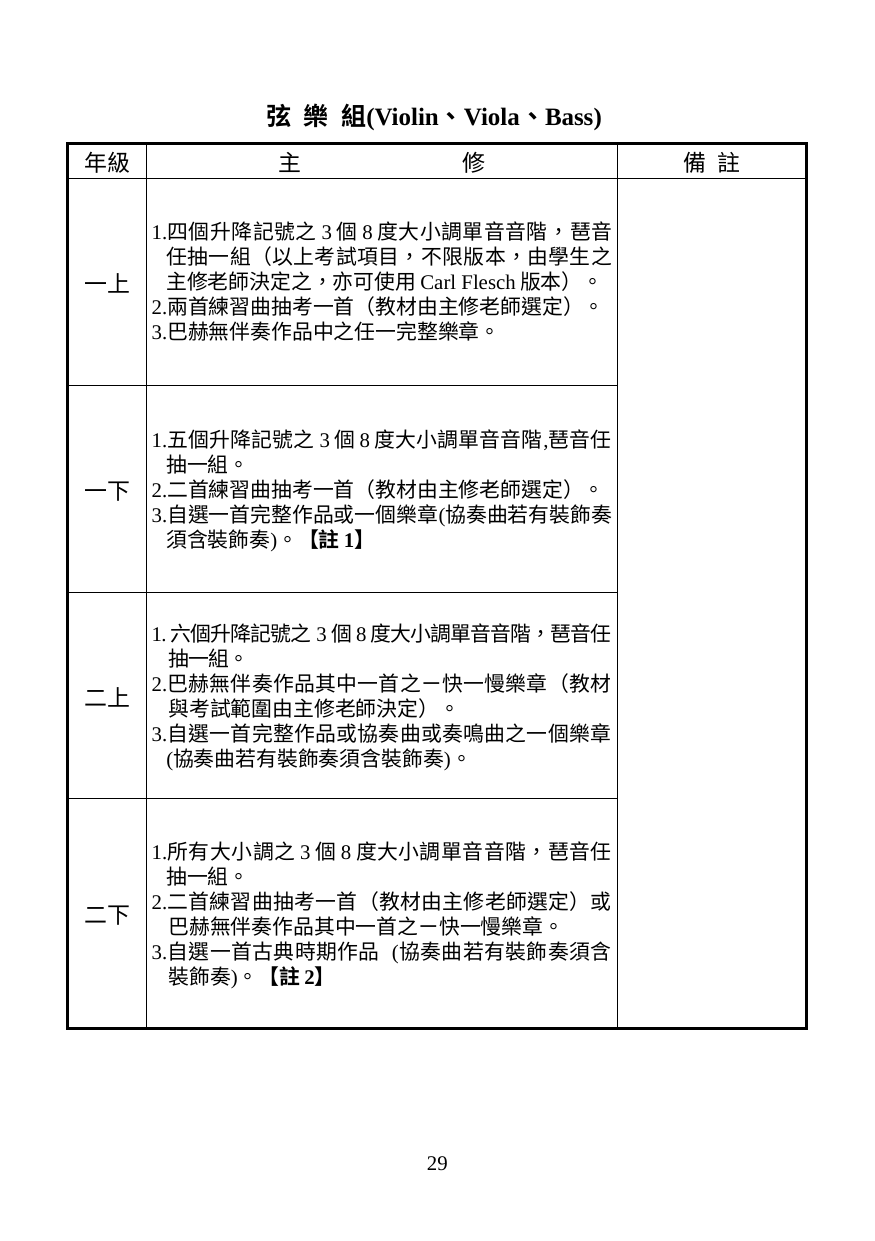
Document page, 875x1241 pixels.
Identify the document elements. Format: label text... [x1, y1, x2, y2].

table_cell [618, 179, 805, 1027]
table_cell 一上 [69, 179, 146, 385]
table_cell 1. 六個升降記號之3個8度大小調單音音階，琶音任抽一組。 2.巴赫無伴奏作品其中一首之ㄧ快一慢樂章（教材與考試範圍由主修老師決定）。 3.自選一首完整作品或協奏曲或奏鳴曲之一個樂章(協奏曲若有裝飾奏須含裝飾奏)。 [147, 593, 617, 798]
table_cell 1.五個升降記號之3個8度大小調單音音階,琶音任抽一組。 2.二首練習曲抽考一首（教材由主修老師選定）。 3.自選一首完整作品或一個樂章(協奏曲若有裝飾奏須含裝飾奏)。【註1】 [147, 386, 617, 592]
table_header 年級 [69, 145, 146, 178]
table_cell 1.四個升降記號之3個8度大小調單音音階，琶音任抽一組（以上考試項目，不限版本，由學生之主修老師決定之，亦可使用Carl Flesch版本）。 2.兩首練習曲抽考一首（教材由主修老師選定）。 3.巴赫無伴奏作品中之任一完整樂章。 [147, 179, 617, 385]
text 弦 樂 組(Violin、Viola、Bass) [83, 89, 791, 134]
table_cell 一下 [69, 386, 146, 592]
table_header 備 註 [618, 145, 805, 178]
table_cell 二下 [69, 799, 146, 1027]
table_cell 二上 [69, 593, 146, 798]
table_cell 1.所有大小調之3個8度大小調單音音階，琶音任抽一組。 2.二首練習曲抽考一首（教材由主修老師選定）或巴赫無伴奏作品其中一首之ㄧ快一慢樂章。 3.自選一首古典時期作品 (協奏曲若有裝飾奏須含裝飾奏)。【註2】 [147, 799, 617, 1027]
table_header 主 修 [147, 145, 617, 178]
